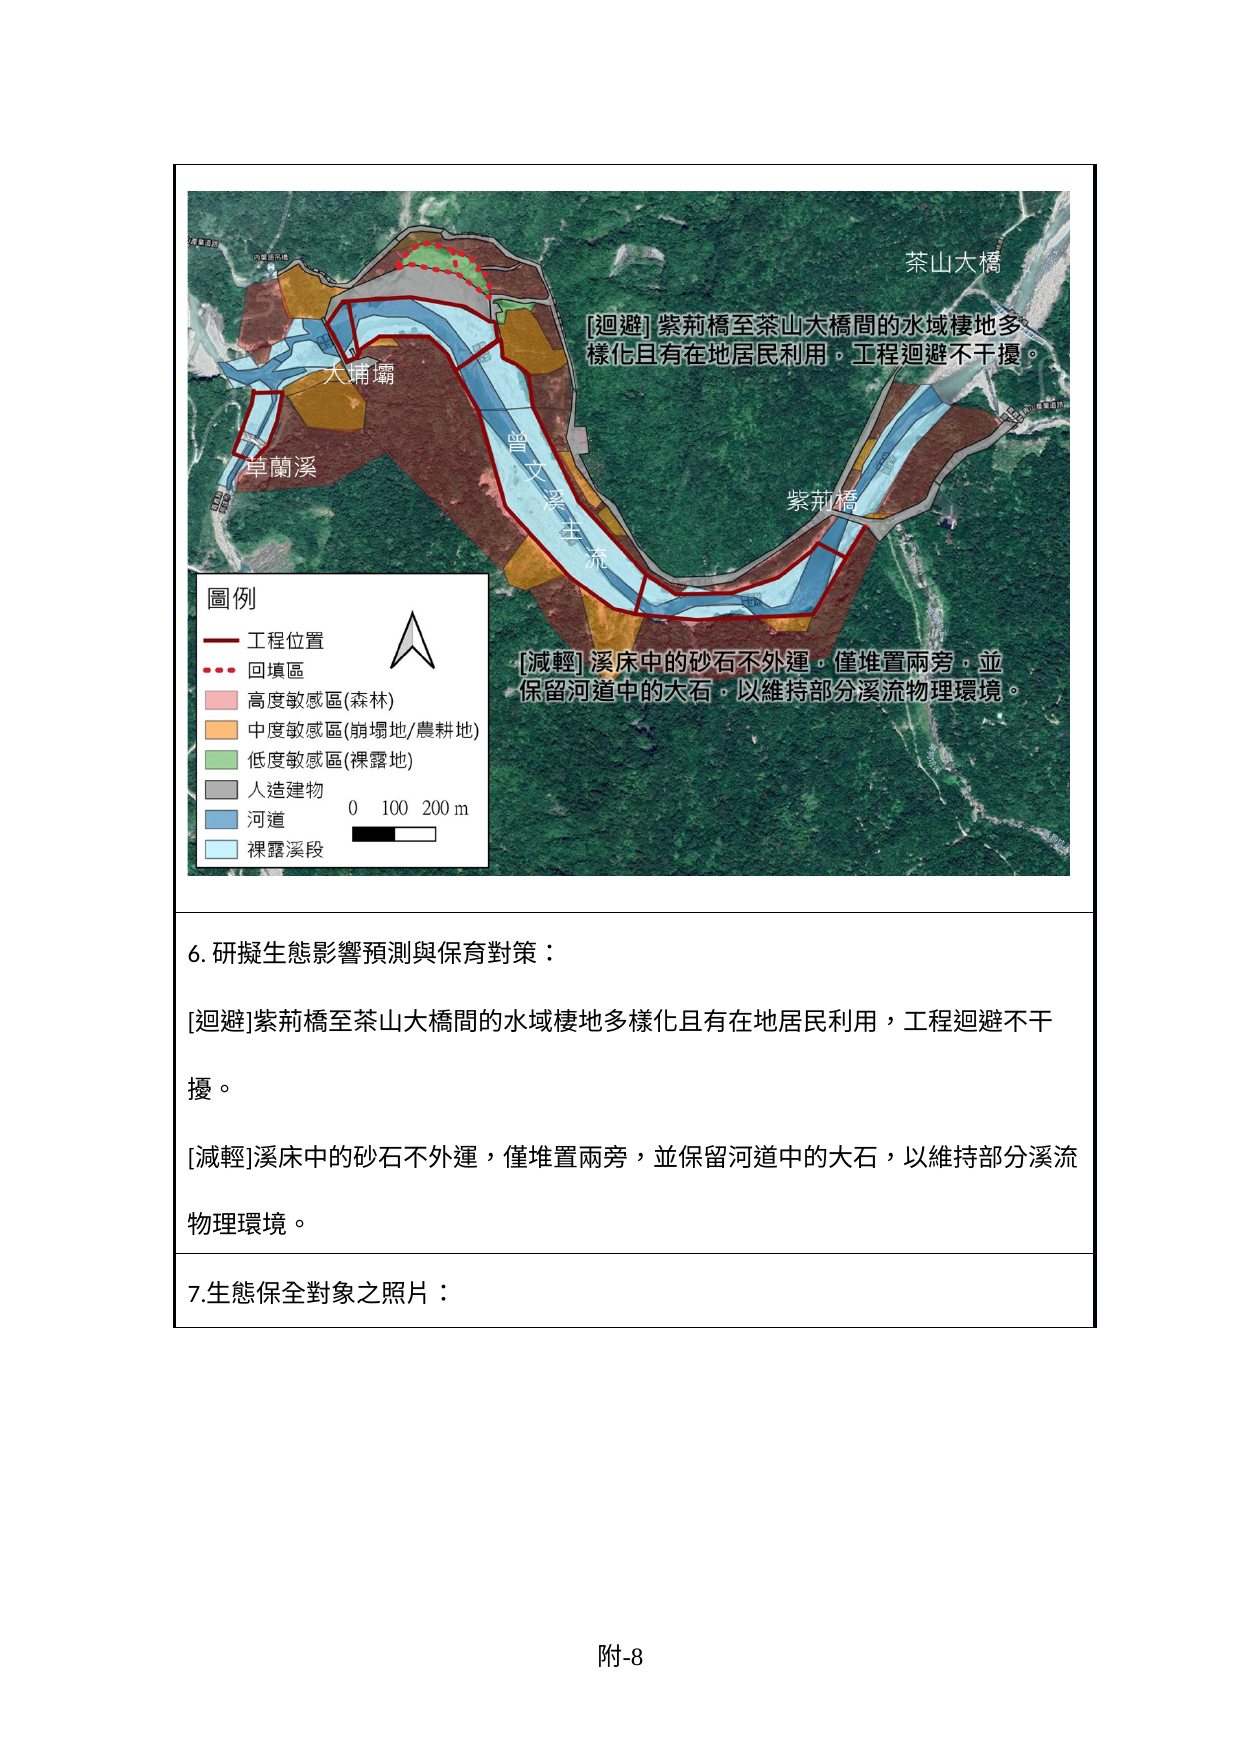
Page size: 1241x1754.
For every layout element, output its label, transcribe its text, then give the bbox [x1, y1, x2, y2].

table_cell 6. 研擬生態影響預測與保育對策： [迴避]紫荊橋至茶山大橋間的水域棲地多樣化且有在地居民利用，工程迴避不干擾。 [減輕]溪床中的砂石不外運，僅堆置兩旁，並保留河道中的大石，以維持部分溪流物理環境。 [176, 913, 1093, 1253]
table_cell 7.生態保全對象之照片： [176, 1254, 1093, 1327]
table_cell [176, 165, 1093, 912]
picture [187, 191, 1070, 876]
